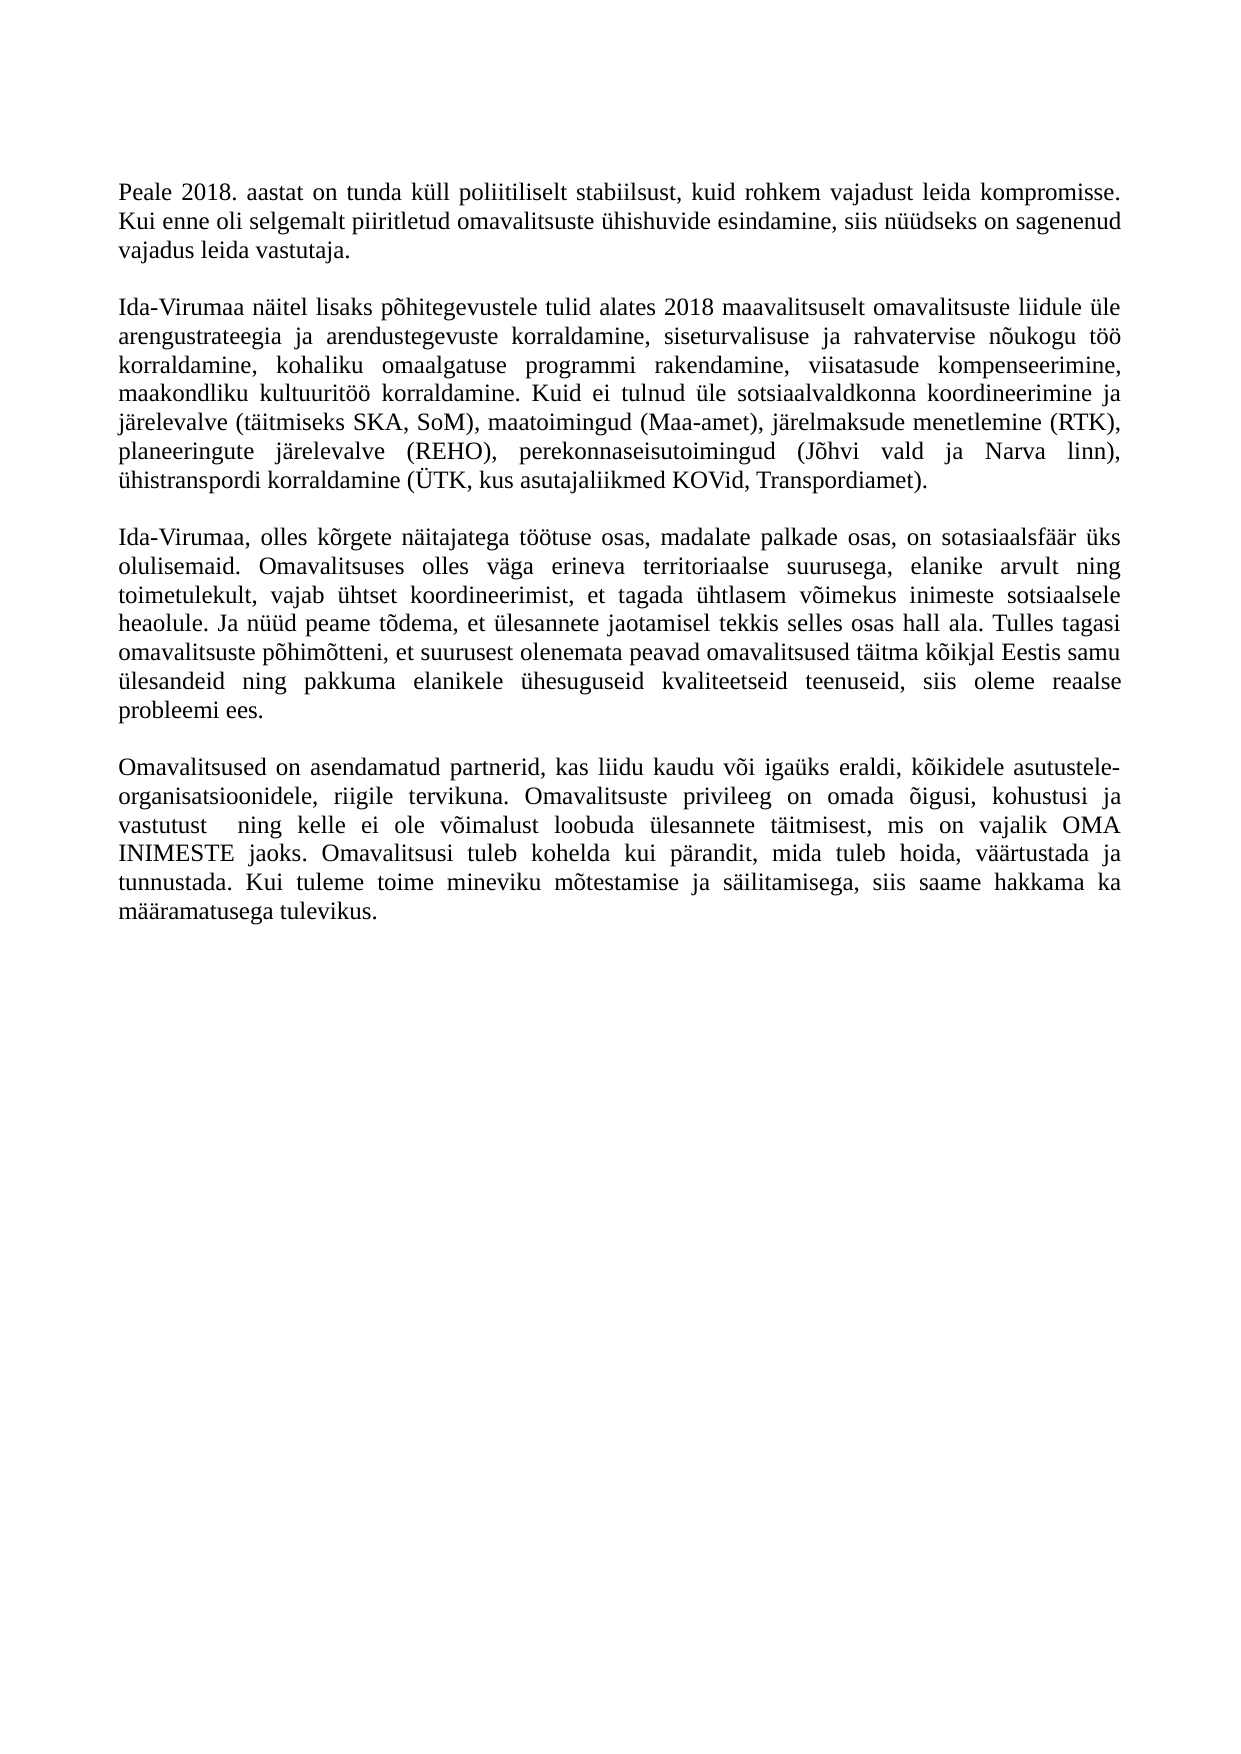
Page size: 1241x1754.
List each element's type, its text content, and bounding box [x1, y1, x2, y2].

text Omavalitsused on asendamatud partnerid, kas liidu kaudu või igaüks eraldi, kõikidele asutustele-organisatsioonidele, riigile tervikuna. Omavalitsuste privileeg on omada õigusi, kohustusi ja vastutust ning kelle ei ole võimalust loobuda ülesannete täitmisest, mis on vajalik OMA INIMESTE jaoks. Omavalitsusi tuleb kohelda kui pärandit, mida tuleb hoida, väärtustada ja tunnustada. Kui tuleme toime mineviku mõtestamise ja säilitamisega, siis saame hakkama ka määramatusega tulevikus. [118, 752, 1122, 925]
text Ida-Virumaa näitel lisaks põhitegevustele tulid alates 2018 maavalitsuselt omavalitsuste liidule üle arengustrateegia ja arendustegevuste korraldamine, siseturvalisuse ja rahvatervise nõukogu töö korraldamine, kohaliku omaalgatuse programmi rakendamine, viisatasude kompenseerimine, maakondliku kultuuritöö korraldamine. Kuid ei tulnud üle sotsiaalvaldkonna koordineerimine ja järelevalve (täitmiseks SKA, SoM), maatoimingud (Maa-amet), järelmaksude menetlemine (RTK), planeeringute järelevalve (REHO), perekonnaseisutoimingud (Jõhvi vald ja Narva linn), ühistranspordi korraldamine (ÜTK, kus asutajaliikmed KOVid, Transpordiamet). [118, 292, 1122, 493]
text Ida-Virumaa, olles kõrgete näitajatega töötuse osas, madalate palkade osas, on sotasiaalsfäär üks olulisemaid. Omavalitsuses olles väga erineva territoriaalse suurusega, elanike arvult ning toimetulekult, vajab ühtset koordineerimist, et tagada ühtlasem võimekus inimeste sotsiaalsele heaolule. Ja nüüd peame tõdema, et ülesannete jaotamisel tekkis selles osas hall ala. Tulles tagasi omavalitsuste põhimõtteni, et suurusest olenemata peavad omavalitsused täitma kõikjal Eestis samu ülesandeid ning pakkuma elanikele ühesuguseid kvaliteetseid teenuseid, siis oleme reaalse probleemi ees. [118, 522, 1122, 723]
text Peale 2018. aastat on tunda küll poliitiliselt stabiilsust, kuid rohkem vajadust leida kompromisse. Kui enne oli selgemalt piiritletud omavalitsuste ühishuvide esindamine, siis nüüdseks on sagenenud vajadus leida vastutaja. [118, 177, 1122, 263]
